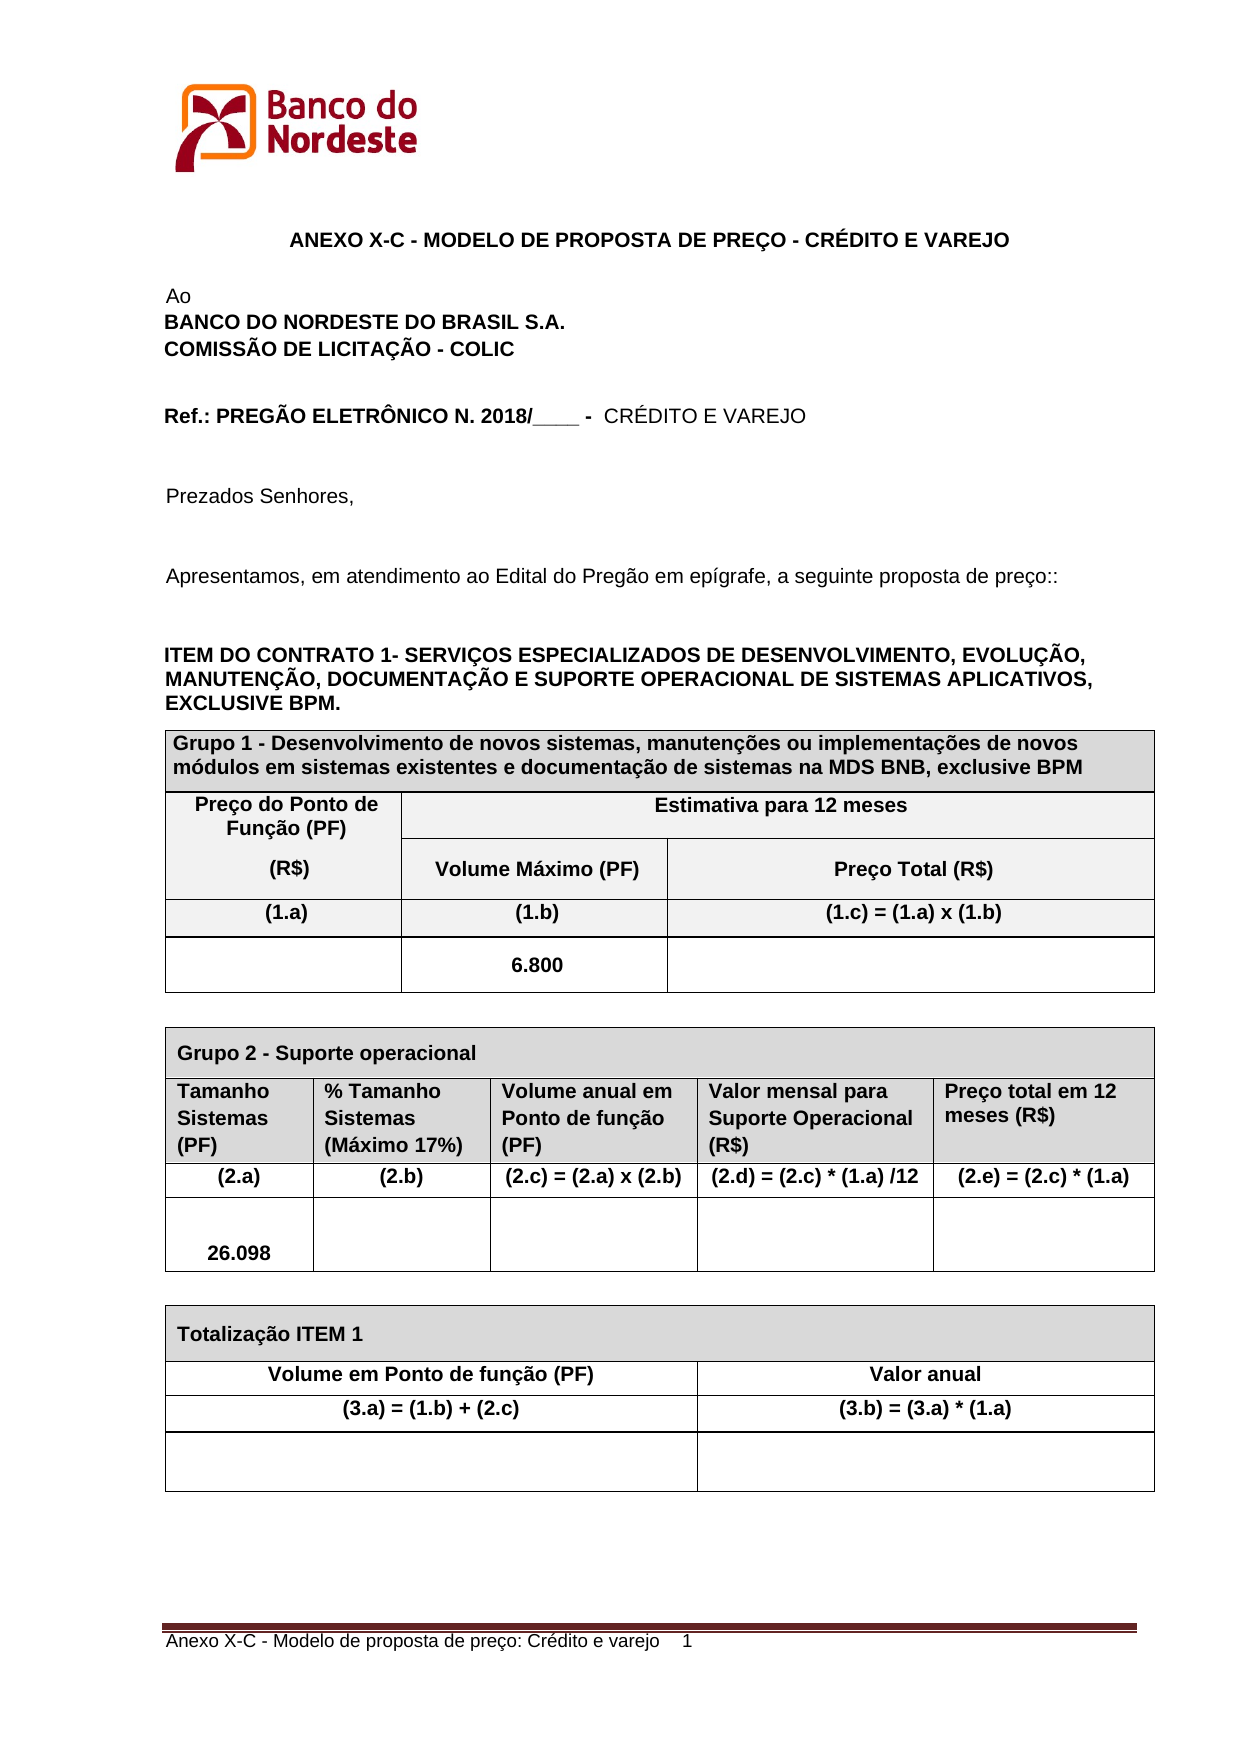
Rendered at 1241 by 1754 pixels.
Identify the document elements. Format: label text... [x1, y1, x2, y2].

table_header [697, 1028, 933, 1077]
table_cell % Tamanho Sistemas (Máximo 17%) [314, 1079, 490, 1162]
table_cell (2.c) = (2.a) x (2.b) [491, 1164, 697, 1197]
table_header Grupo 2 - Suporte operacional [166, 1028, 490, 1077]
table_header Totalização ITEM 1 [166, 1306, 697, 1361]
table_cell (3.b) = (3.a) * (1.a) [698, 1396, 1154, 1431]
table_cell (1.c) = (1.a) x (1.b) [668, 900, 1154, 936]
subtitle ITEM DO CONTRATO 1- SERVIÇOS ESPECIALIZADOS DE DESENVOLVIMENTO, EVOLUÇÃO, MANUTENÇÃO, DOCUMENTAÇÃO E SUPORTE OPERACIONAL DE SISTEMAS APLICATIVOS, EXCLUSIVE BPM. [164, 644, 1148, 715]
table_cell [934, 1198, 1154, 1271]
subtitle BANCO DO NORDESTE DO BRASIL S.A. [164, 311, 1148, 334]
table_cell Preço total em 12 meses (R$) [934, 1079, 1154, 1162]
table_cell Valor mensal para Suporte Operacional (R$) [698, 1079, 933, 1162]
text Prezados Senhores, [166, 484, 1148, 508]
subtitle ANEXO X-C - MODELO DE PROPOSTA DE PREÇO - CRÉDITO E VAREJO [289, 229, 1148, 252]
text Apresentamos, em atendimento ao Edital do Pregão em epígrafe, a seguinte proposta de preço:: [166, 564, 1148, 588]
table_cell (2.b) [314, 1164, 490, 1197]
table_cell Estimativa para 12 meses [402, 793, 1154, 838]
subtitle COMISSÃO DE LICITAÇÃO - COLIC [164, 338, 1148, 361]
table_cell [668, 938, 1154, 992]
table_cell Volume Máximo (PF) [402, 839, 667, 899]
table_cell [698, 1433, 1154, 1491]
table_cell Volume anual em Ponto de função (PF) [491, 1079, 697, 1162]
table_cell Tamanho Sistemas (PF) [166, 1079, 313, 1162]
table_header [490, 1028, 697, 1077]
subtitle Ref.: PREGÃO ELETRÔNICO N. 2018/____ - CRÉDITO E VAREJO [164, 405, 1148, 429]
table_cell (2.e) = (2.c) * (1.a) [934, 1164, 1154, 1197]
table_cell [166, 1433, 697, 1491]
table_header [933, 1028, 1154, 1077]
table_header [697, 1306, 1154, 1361]
table_cell 6.800 [402, 938, 667, 992]
table_cell [166, 938, 401, 992]
table_cell [491, 1198, 697, 1271]
table_cell (2.a) [166, 1164, 313, 1197]
text Ao [166, 284, 1148, 308]
table_cell Volume em Ponto de função (PF) [166, 1362, 697, 1395]
table_cell Preço Total (R$) [668, 839, 1154, 899]
table_cell (3.a) = (1.b) + (2.c) [166, 1396, 697, 1431]
table_cell Valor anual [698, 1362, 1154, 1395]
table_cell (1.a) [166, 900, 401, 936]
table_cell 26.098 [166, 1198, 313, 1271]
table_cell [698, 1198, 933, 1271]
picture [165, 73, 424, 180]
table_cell [314, 1198, 490, 1271]
table_cell (2.d) = (2.c) * (1.a) /12 [698, 1164, 933, 1197]
table_cell (1.b) [402, 900, 667, 936]
table_header Grupo 1 - Desenvolvimento de novos sistemas, manutenções ou implementações de novos módulos em sistemas existentes e documentação de sistemas na MDS BNB, exclusive BPM [166, 731, 1154, 791]
table_cell Preço do Ponto de Função (PF) (R$) [166, 793, 401, 899]
